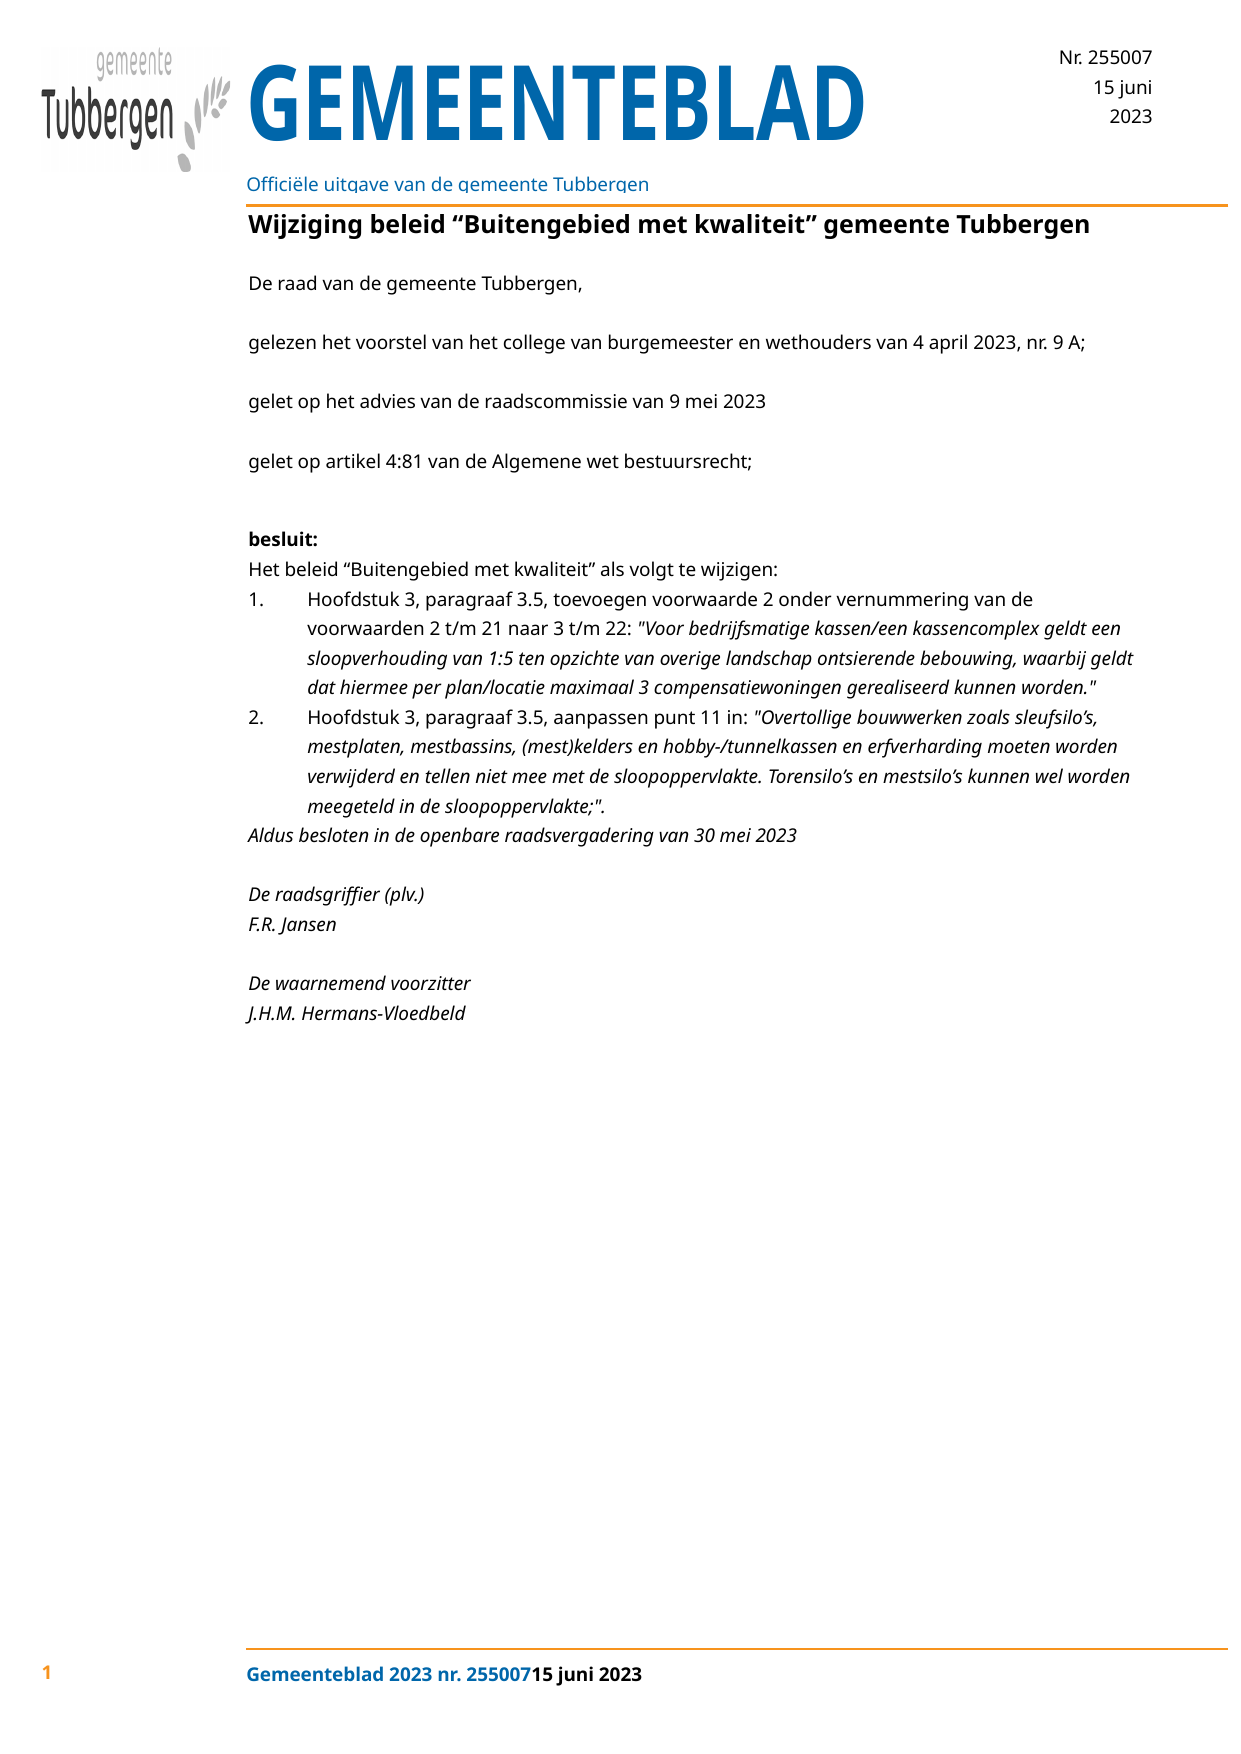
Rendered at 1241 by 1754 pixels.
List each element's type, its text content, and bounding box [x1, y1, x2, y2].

list Hoofdstuk 3, paragraaf 3.5, aanpassen punt 11 in: "Overtollige bouwwerken zoals sleufsilo’s, mestplaten, mestbassins, (mest)kelders en hobby-/tunnelkassen en erfverharding moeten worden verwijderd en tellen niet mee met de sloopoppervlakte. Torensilo’s en mestsilo’s kunnen wel worden meegeteld in de sloopoppervlakte;". [248, 704, 1152, 819]
text De raad van de gemeente Tubbergen, [248, 270, 1152, 296]
text gelet op artikel 4:81 van de Algemene wet bestuursrecht; [248, 448, 1152, 473]
text F.R. Jansen [248, 911, 1152, 937]
text J.H.M. Hermans-Vloedbeld [248, 1000, 1152, 1026]
text De raadsgriffier (plv.) [248, 882, 1152, 907]
picture [41, 47, 231, 172]
text De waarnemend voorzitter [248, 970, 1152, 996]
text besluit: [248, 527, 1152, 552]
text gelet op het advies van de raadscommissie van 9 mei 2023 [248, 389, 1152, 414]
text Het beleid “Buitengebied met kwaliteit” als volgt te wijzigen: [248, 556, 1152, 582]
text Aldus besloten in de openbare raadsvergadering van 30 mei 2023 [248, 822, 1152, 848]
text Wijziging beleid “Buitengebied met kwaliteit” gemeente Tubbergen [248, 207, 1152, 241]
text gelezen het voorstel van het college van burgemeester en wethouders van 4 april 2023, nr. 9 A; [248, 329, 1152, 355]
list Hoofdstuk 3, paragraaf 3.5, toevoegen voorwaarde 2 onder vernummering van de voorwaarden 2 t/m 21 naar 3 t/m 22: "Voor bedrijfsmatige kassen/een kassencomplex geldt een sloopverhouding van 1:5 ten opzichte van overige landschap ontsierende bebouwing, waarbij geldt dat hiermee per plan/locatie maximaal 3 compensatiewoningen gerealiseerd kunnen worden." [248, 586, 1152, 700]
